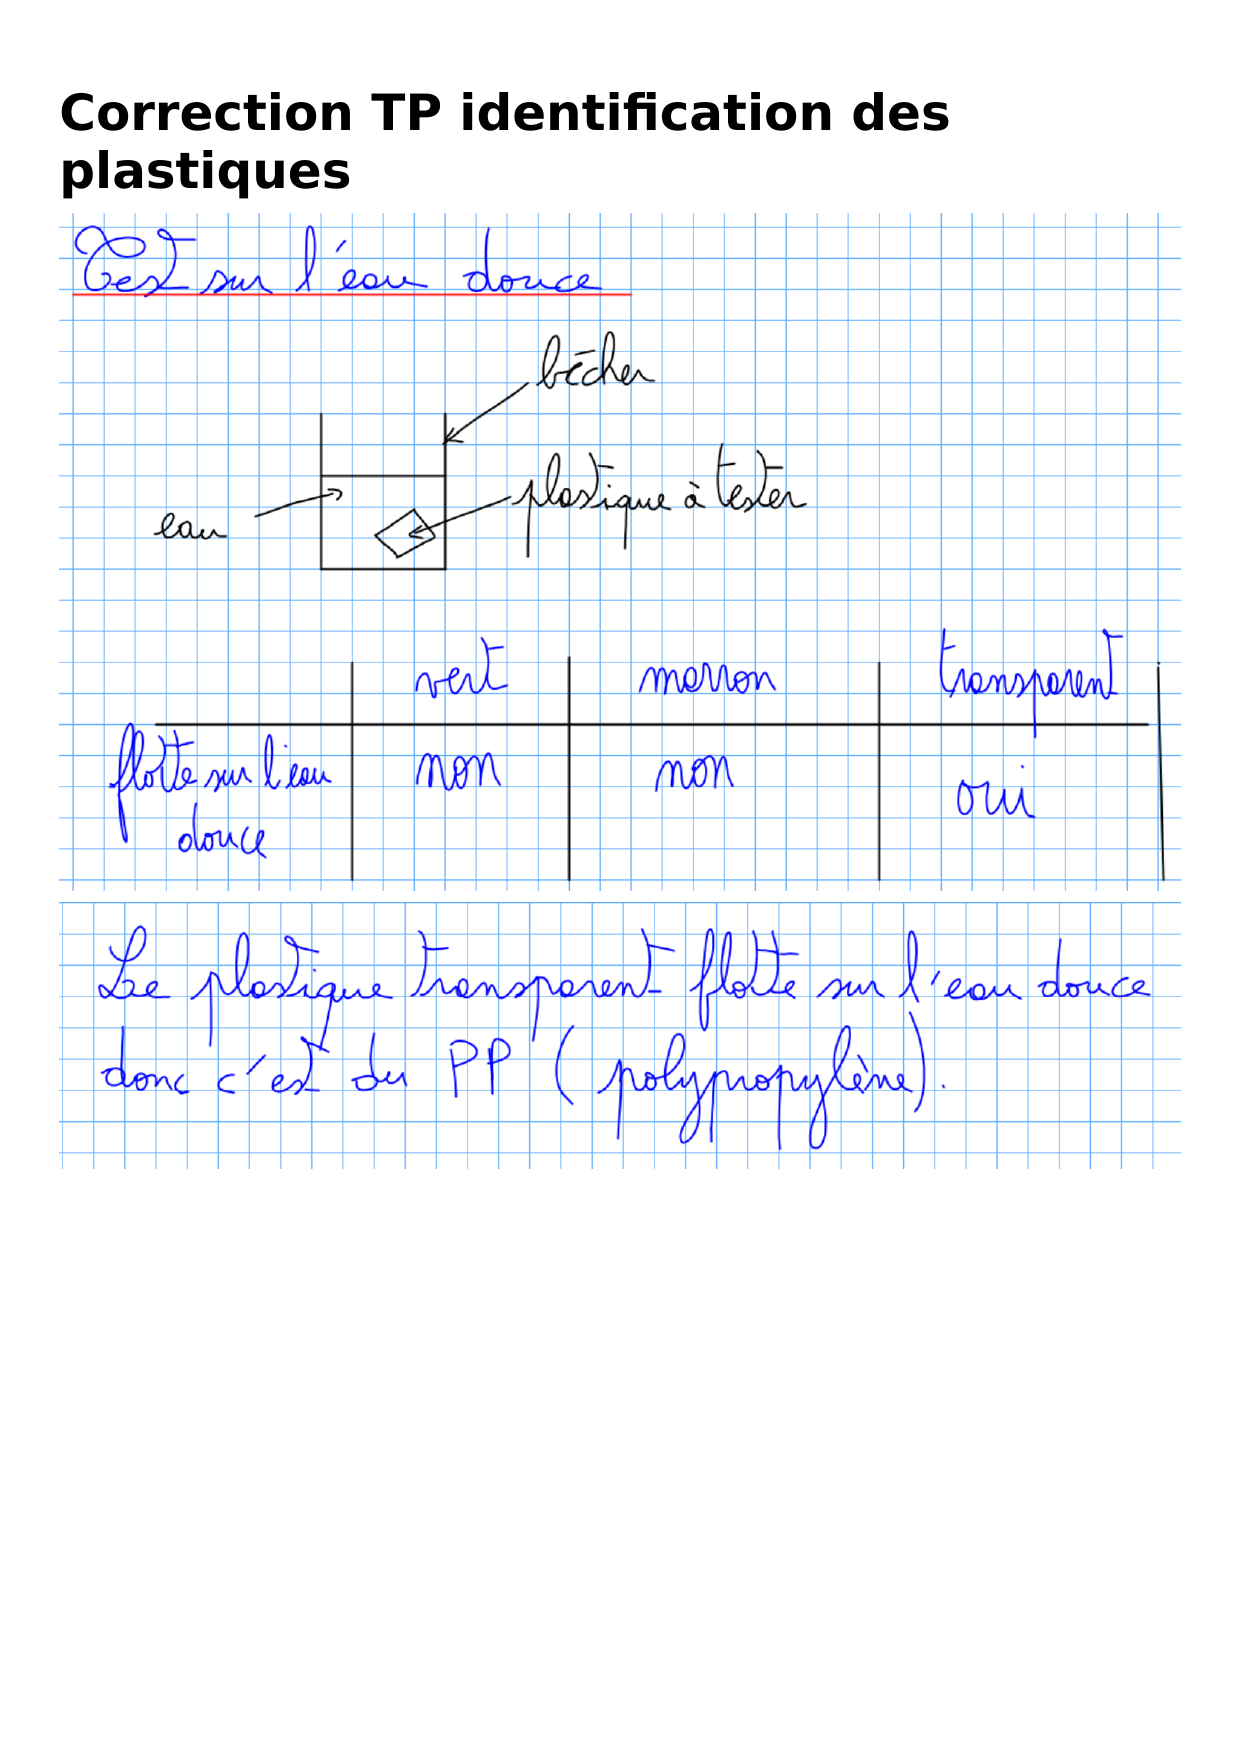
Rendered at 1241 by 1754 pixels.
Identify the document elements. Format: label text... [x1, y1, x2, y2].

picture [59, 902, 1182, 1169]
subtitle Correction TP identification des plastiques [59, 84, 1181, 201]
picture [59, 213, 1182, 891]
